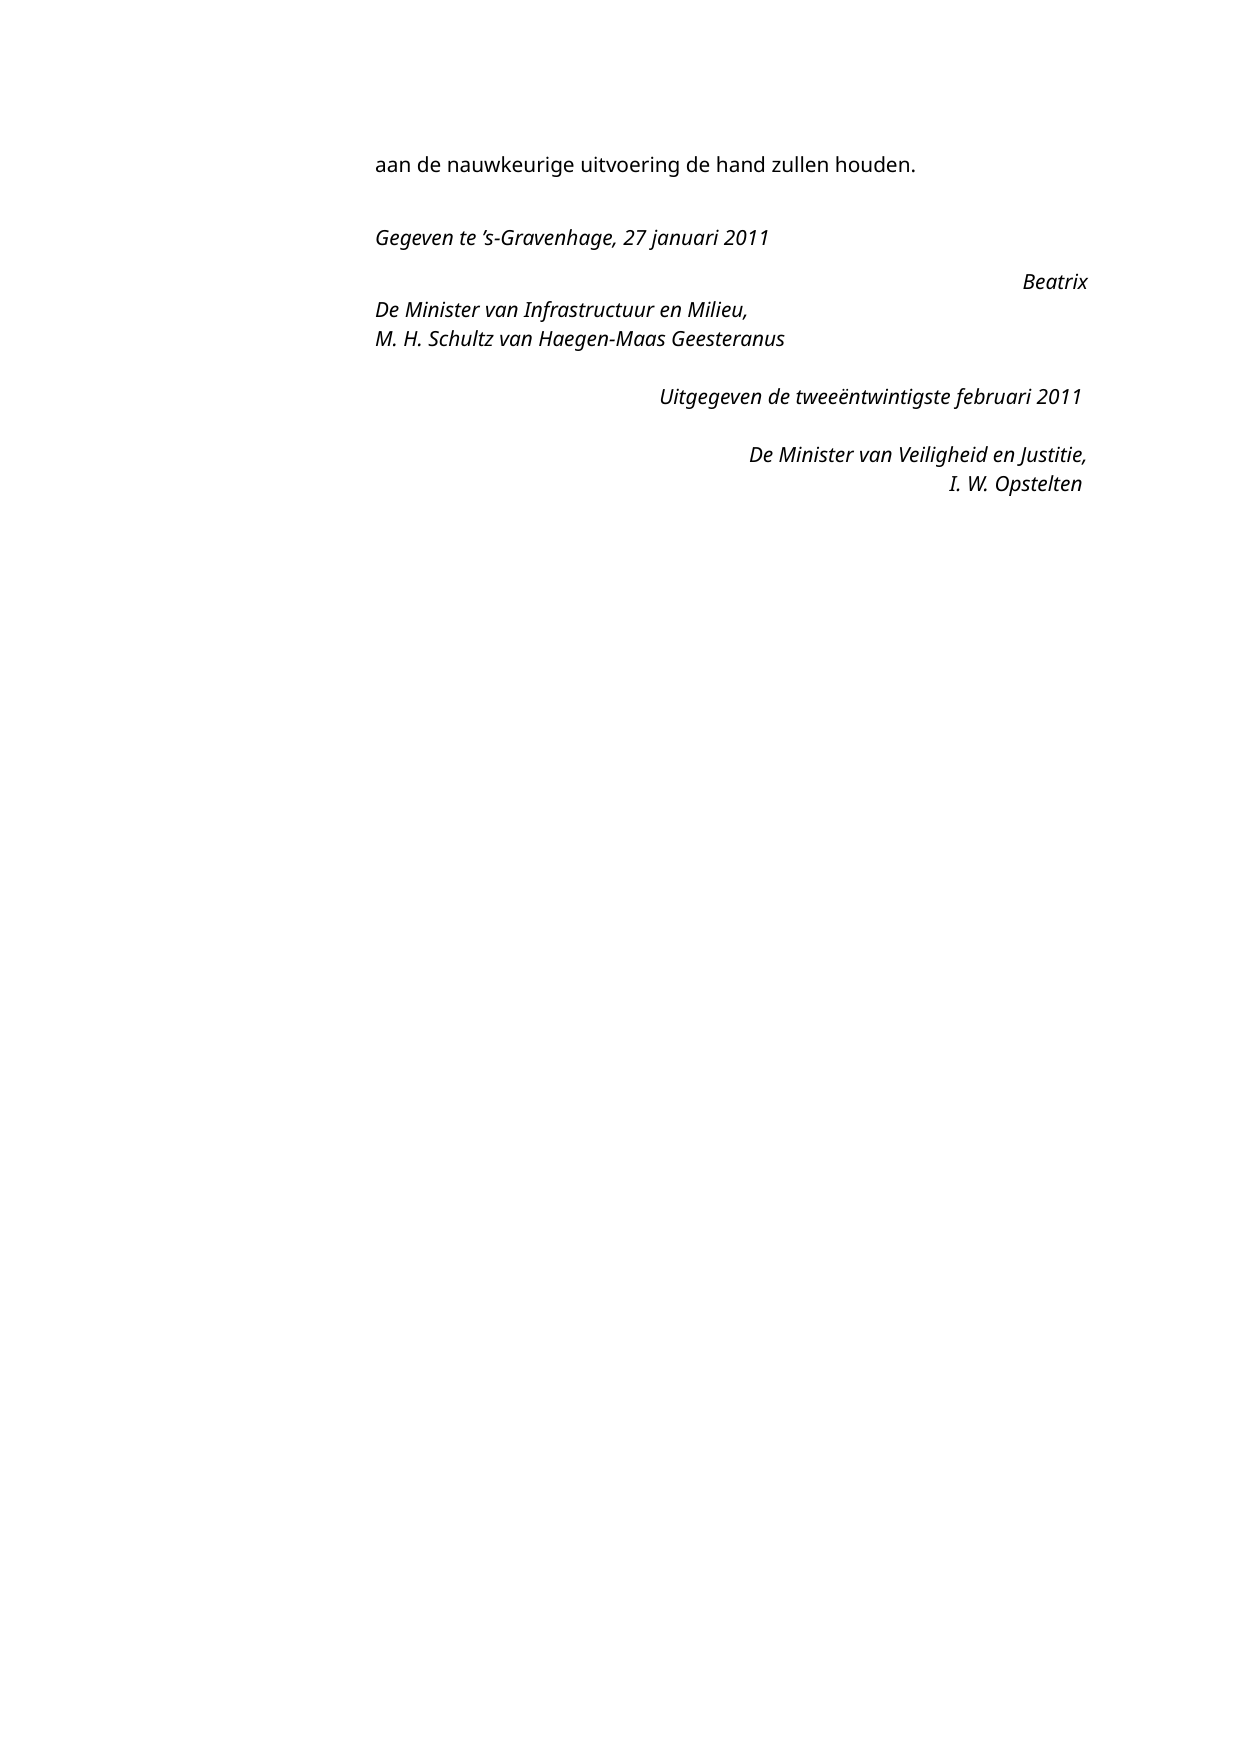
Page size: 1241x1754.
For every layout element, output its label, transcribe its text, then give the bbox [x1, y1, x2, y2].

text Beatrix [375, 267, 1090, 295]
text Gegeven te ’s-Gravenhage, 27 januari 2011 [375, 223, 1090, 252]
text aan de nauwkeurige uitvoering de hand zullen houden. [375, 150, 1090, 178]
text M. H. Schultz van Haegen-Maas Geesteranus [375, 324, 1090, 352]
text I. W. Opstelten [375, 469, 1090, 497]
text De Minister van Infrastructuur en Milieu, [375, 295, 1090, 324]
text Uitgegeven de tweeëntwintigste februari 2011 [375, 382, 1090, 411]
text De Minister van Veiligheid en Justitie, [375, 441, 1090, 469]
